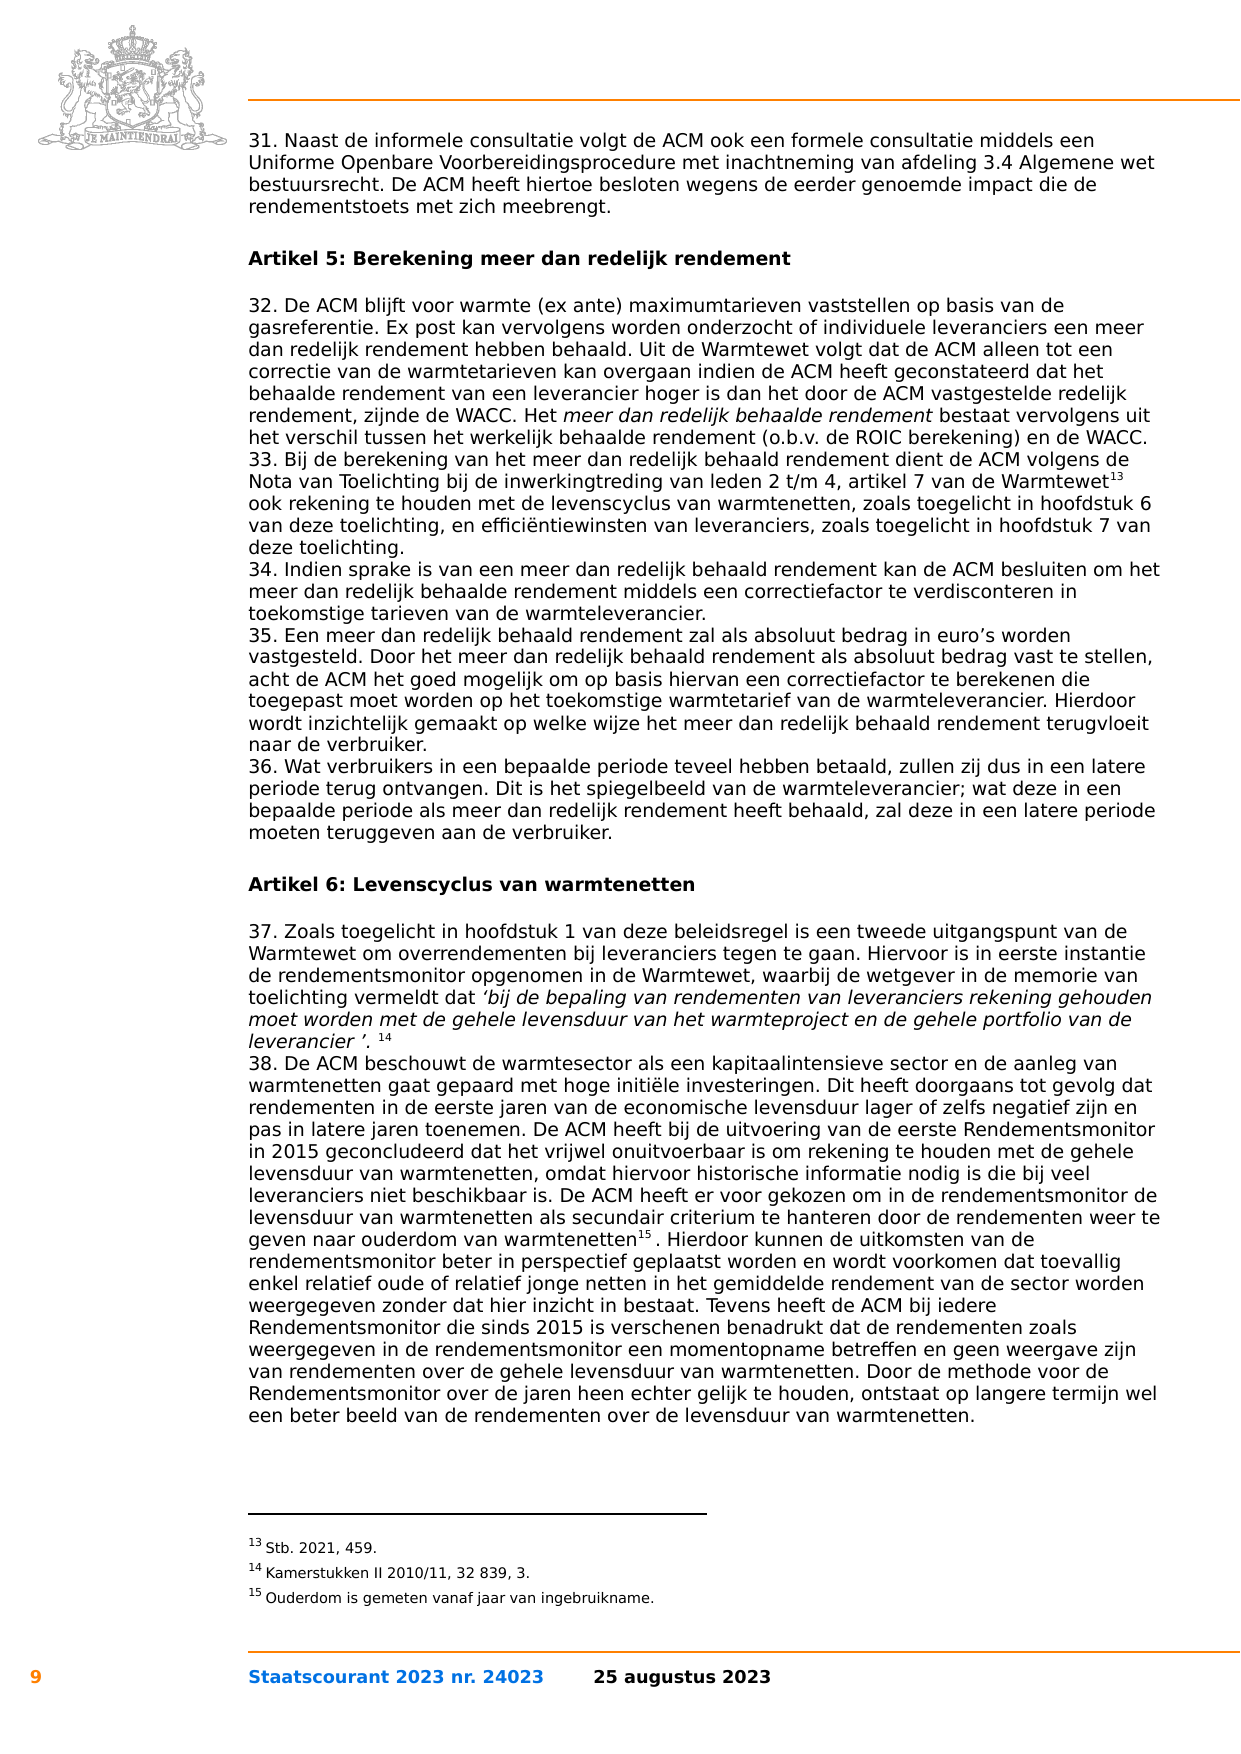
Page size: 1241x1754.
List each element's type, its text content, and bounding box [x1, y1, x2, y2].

text Ouderdom is gemeten vanaf jaar van ingebruikname. [248, 1586, 1163, 1608]
text 32. De ACM blijft voor warmte (ex ante) maximumtarieven vaststellen op basis van de gasreferentie. Ex post kan vervolgens worden onderzocht of individuele leveranciers een meer dan redelijk rendement hebben behaald. Uit de Warmtewet volgt dat de ACM alleen tot een correctie van de warmtetarieven kan overgaan indien de ACM heeft geconstateerd dat het behaalde rendement van een leverancier hoger is dan het door de ACM vastgestelde redelijk rendement, zijnde de WACC. Het meer dan redelijk behaalde rendement bestaat vervolgens uit het verschil tussen het werkelijk behaalde rendement (o.b.v. de ROIC berekening) en de WACC. [248, 295, 1163, 449]
text 36. Wat verbruikers in een bepaalde periode teveel hebben betaald, zullen zij dus in een latere periode terug ontvangen. Dit is het spiegelbeeld van de warmteleverancier; wat deze in een bepaalde periode als meer dan redelijk rendement heeft behaald, zal deze in een latere periode moeten teruggeven aan de verbruiker. [248, 756, 1163, 844]
text 37. Zoals toegelicht in hoofdstuk 1 van deze beleidsregel is een tweede uitgangspunt van de Warmtewet om overrendementen bij leveranciers tegen te gaan. Hiervoor is in eerste instantie de rendementsmonitor opgenomen in de Warmtewet, waarbij de wetgever in de memorie van toelichting vermeldt dat ‘bij de bepaling van rendementen van leveranciers rekening gehouden moet worden met de gehele levensduur van het warmteproject en de gehele portfolio van de leverancier ’. [248, 921, 1163, 1053]
picture [38, 25, 227, 150]
text 31. Naast de informele consultatie volgt de ACM ook een formele consultatie middels een Uniforme Openbare Voorbereidingsprocedure met inachtneming van afdeling 3.4 Algemene wet bestuursrecht. De ACM heeft hiertoe besloten wegens de eerder genoemde impact die de rendementstoets met zich meebrengt. [248, 130, 1163, 218]
text Stb. 2021, 459. [248, 1536, 1163, 1558]
text 33. Bij de berekening van het meer dan redelijk behaald rendement dient de ACM volgens de Nota van Toelichting bij de inwerkingtreding van leden 2 t/m 4, artikel 7 van de Warmtewet ook rekening te houden met de levenscyclus van warmtenetten, zoals toegelicht in hoofdstuk 6 van deze toelichting, en efficiëntiewinsten van leveranciers, zoals toegelicht in hoofdstuk 7 van deze toelichting. [248, 449, 1163, 558]
subtitle Artikel 5: Berekening meer dan redelijk rendement [248, 248, 1163, 270]
text 38. De ACM beschouwt de warmtesector als een kapitaalintensieve sector en de aanleg van warmtenetten gaat gepaard met hoge initiële investeringen. Dit heeft doorgaans tot gevolg dat rendementen in de eerste jaren van de economische levensduur lager of zelfs negatief zijn en pas in latere jaren toenemen. De ACM heeft bij de uitvoering van de eerste Rendementsmonitor in 2015 geconcludeerd dat het vrijwel onuitvoerbaar is om rekening te houden met de gehele levensduur van warmtenetten, omdat hiervoor historische informatie nodig is die bij veel leveranciers niet beschikbaar is. De ACM heeft er voor gekozen om in de rendementsmonitor de levensduur van warmtenetten als secundair criterium te hanteren door de rendementen weer te geven naar ouderdom van warmtenetten. Hierdoor kunnen de uitkomsten van de rendementsmonitor beter in perspectief geplaatst worden en wordt voorkomen dat toevallig enkel relatief oude of relatief jonge netten in het gemiddelde rendement van de sector worden weergegeven zonder dat hier inzicht in bestaat. Tevens heeft de ACM bij iedere Rendementsmonitor die sinds 2015 is verschenen benadrukt dat de rendementen zoals weergegeven in de rendementsmonitor een momentopname betreffen en geen weergave zijn van rendementen over de gehele levensduur van warmtenetten. Door de methode voor de Rendementsmonitor over de jaren heen echter gelijk te houden, ontstaat op langere termijn wel een beter beeld van de rendementen over de levensduur van warmtenetten. [248, 1053, 1163, 1427]
text Kamerstukken II 2010/11, 32 839, 3. [248, 1561, 1163, 1583]
text 35. Een meer dan redelijk behaald rendement zal als absoluut bedrag in euro’s worden vastgesteld. Door het meer dan redelijk behaald rendement als absoluut bedrag vast te stellen, acht de ACM het goed mogelijk om op basis hiervan een correctiefactor te berekenen die toegepast moet worden op het toekomstige warmtetarief van de warmteleverancier. Hierdoor wordt inzichtelijk gemaakt op welke wijze het meer dan redelijk behaald rendement terugvloeit naar de verbruiker. [248, 624, 1163, 756]
text 34. Indien sprake is van een meer dan redelijk behaald rendement kan de ACM besluiten om het meer dan redelijk behaalde rendement middels een correctiefactor te verdisconteren in toekomstige tarieven van de warmteleverancier. [248, 558, 1163, 624]
subtitle Artikel 6: Levenscyclus van warmtenetten [248, 874, 1163, 896]
